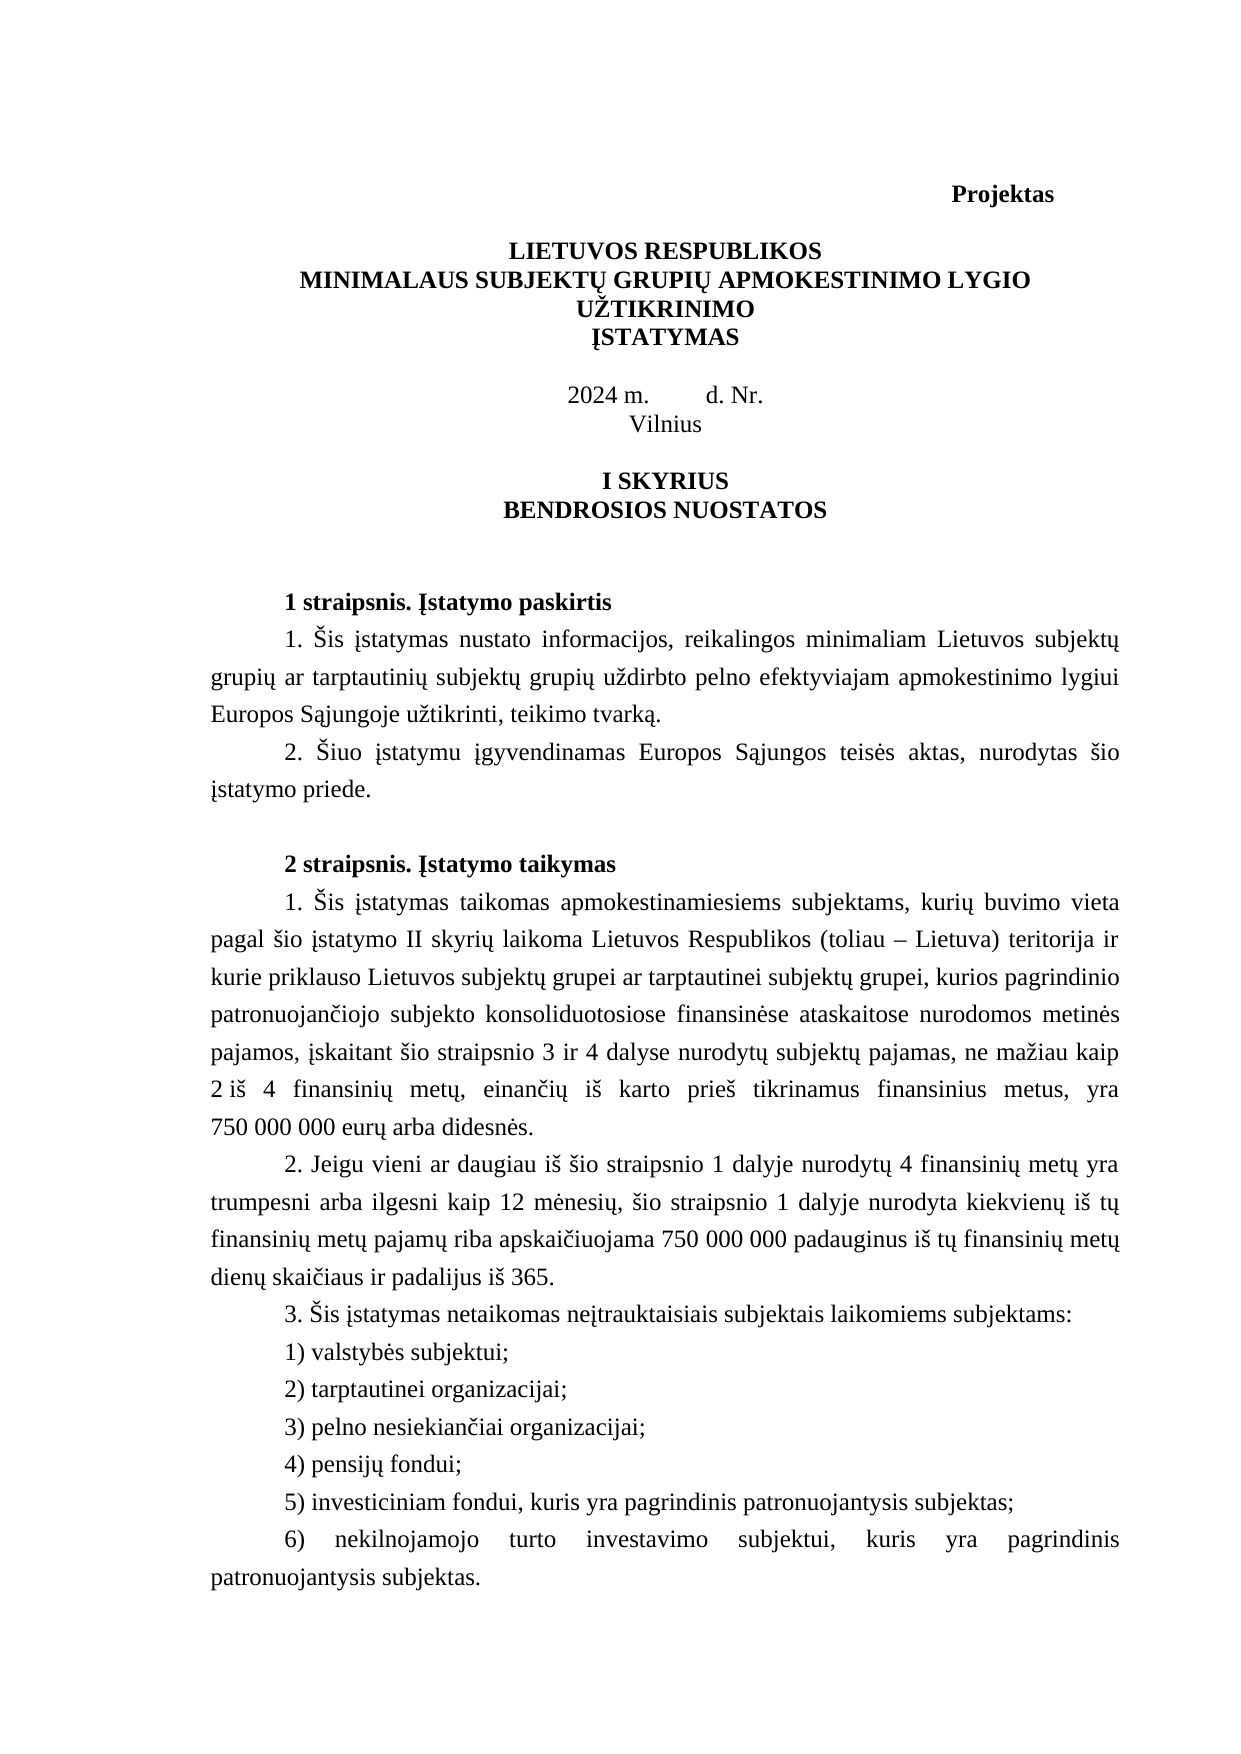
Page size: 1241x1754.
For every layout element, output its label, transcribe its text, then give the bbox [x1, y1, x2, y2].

text 4) pensijų fondui; [210, 1441, 1120, 1478]
text 2) tarptautinei organizacijai; [210, 1366, 1120, 1403]
text MINIMALAUS SUBJEKTŲ GRUPIŲ APMOKESTINIMO LYGIO UŽTIKRINIMO [210, 265, 1120, 322]
text Projektas [750, 179, 1120, 207]
text LIETUVOS RESPUBLIKOS [210, 236, 1120, 265]
text 1) valstybės subjektui; [210, 1328, 1120, 1366]
text Vilnius [210, 409, 1120, 437]
text 1. Šis įstatymas taikomas apmokestinamiesiems subjektams, kurių buvimo vieta pagal šio įstatymo II skyrių laikoma Lietuvos Respublikos (toliau – Lietuva) teritorija ir kurie priklauso Lietuvos subjektų grupei ar tarptautinei subjektų grupei, kurios pagrindinio patronuojančiojo subjekto konsoliduotosiose finansinėse ataskaitose nurodomos metinės pajamos, įskaitant šio straipsnio 3 ir 4 dalyse nurodytų subjektų pajamas, ne mažiau kaip 2 iš 4 finansinių metų, einančių iš karto prieš tikrinamus finansinius metus, yra 750 000 000 eurų arba didesnės. [210, 878, 1120, 1141]
text 1. Šis įstatymas nustato informacijos, reikalingos minimaliam Lietuvos subjektų grupių ar tarptautinių subjektų grupių uždirbto pelno efektyviajam apmokestinimo lygiui Europos Sąjungoje užtikrinti, teikimo tvarką. [210, 616, 1120, 728]
text BENDROSIOS NUOSTATOS [210, 495, 1120, 524]
text ĮSTATYMAS [210, 322, 1120, 351]
text 2. Šiuo įstatymu įgyvendinamas Europos Sąjungos teisės aktas, nurodytas šio įstatymo priede. [210, 728, 1120, 803]
text 2. Jeigu vieni ar daugiau iš šio straipsnio 1 dalyje nurodytų 4 finansinių metų yra trumpesni arba ilgesni kaip 12 mėnesių, šio straipsnio 1 dalyje nurodyta kiekvienų iš tų finansinių metų pajamų riba apskaičiuojama 750 000 000 padauginus iš tų finansinių metų dienų skaičiaus ir padalijus iš 365. [210, 1141, 1120, 1291]
text 5) investiciniam fondui, kuris yra pagrindinis patronuojantysis subjektas; [210, 1478, 1120, 1516]
text 1 straipsnis. Įstatymo paskirtis [210, 578, 1120, 616]
text 6) nekilnojamojo turto investavimo subjektui, kuris yra pagrindinis patronuojantysis subjektas. [210, 1516, 1120, 1591]
text I SKYRIUS [210, 466, 1120, 495]
text 3. Šis įstatymas netaikomas neįtrauktaisiais subjektais laikomiems subjektams: [210, 1291, 1120, 1328]
text 2024 m. d. Nr. [210, 380, 1120, 409]
text 2 straipsnis. Įstatymo taikymas [210, 841, 1120, 878]
text 3) pelno nesiekiančiai organizacijai; [210, 1403, 1120, 1441]
